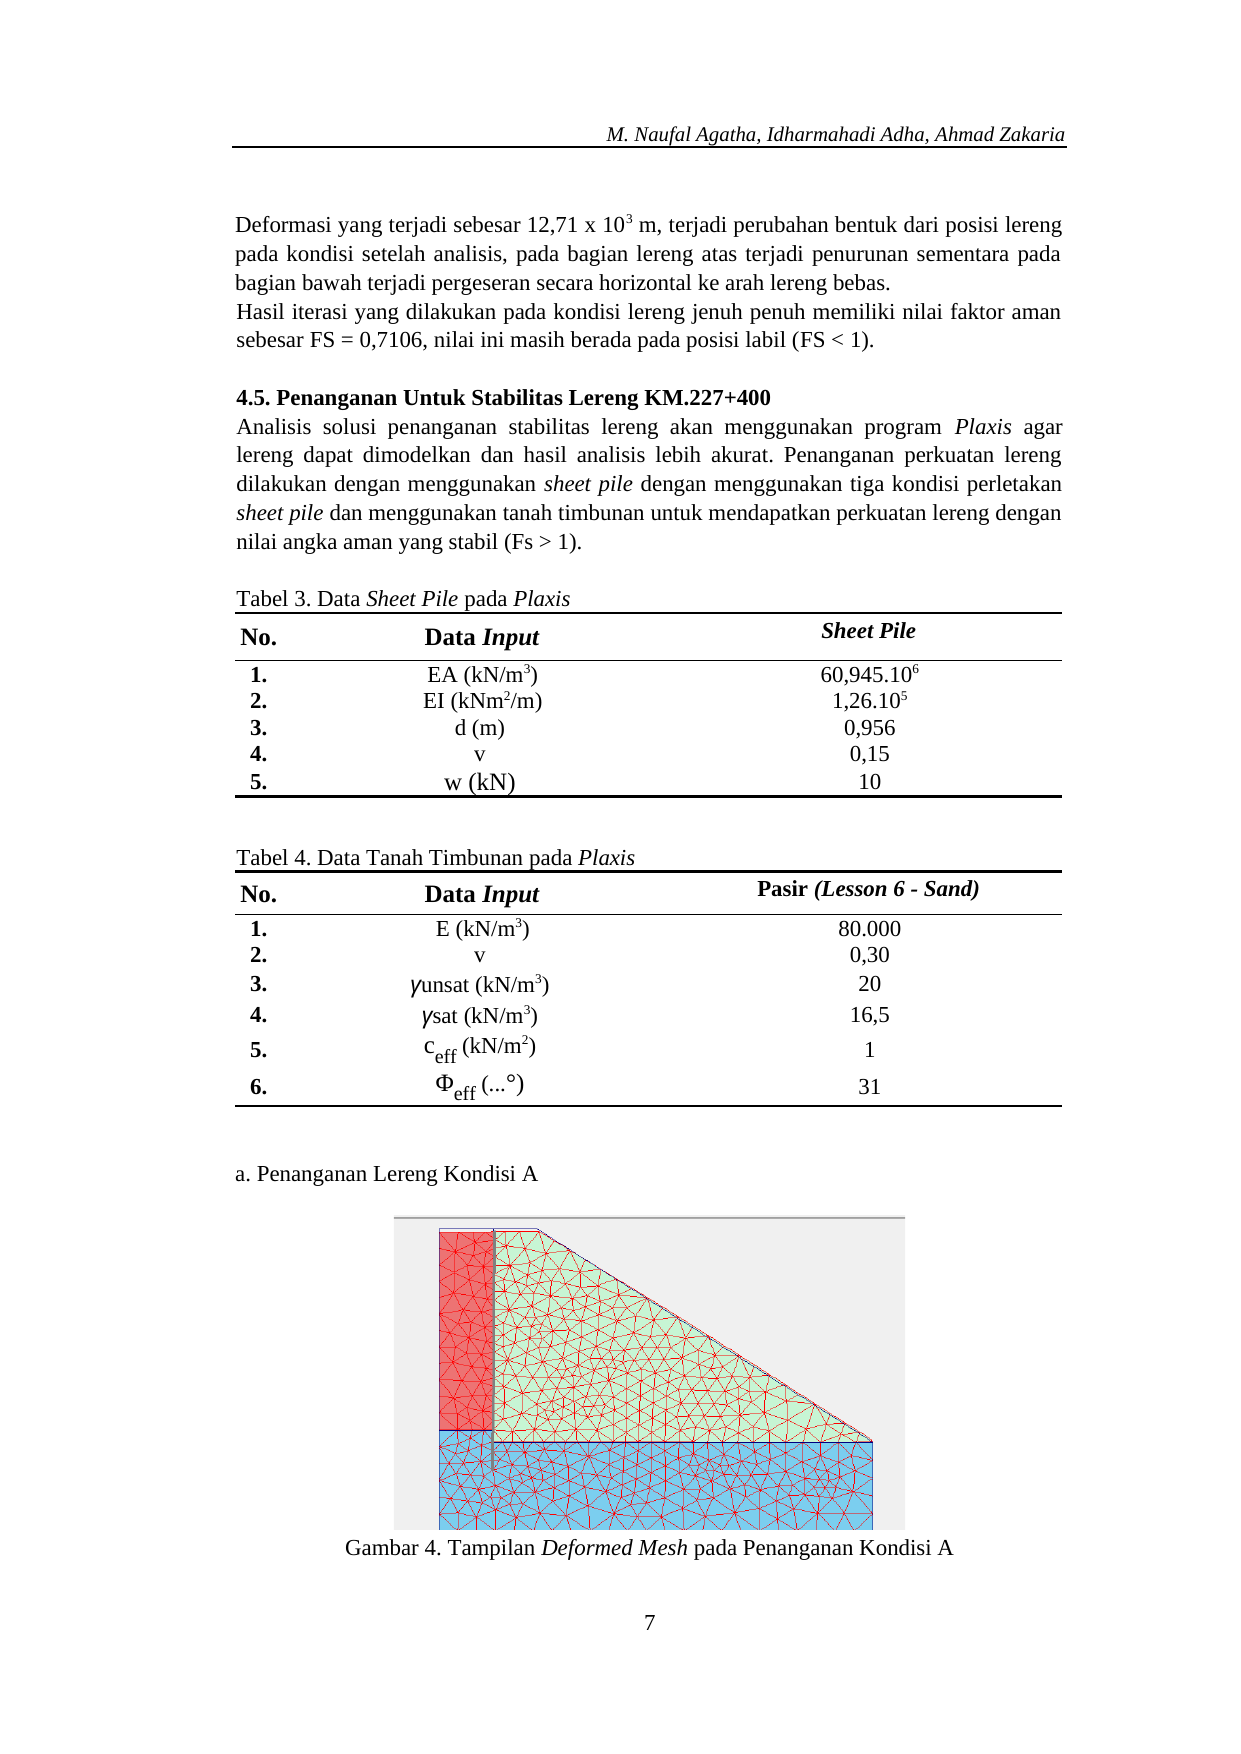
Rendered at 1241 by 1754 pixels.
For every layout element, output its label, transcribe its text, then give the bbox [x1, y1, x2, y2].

table_cell 2. [235, 688, 282, 714]
table_cell γsat (kN/m3) [282, 999, 677, 1030]
list a. Penanganan Lereng Kondisi A [235, 1158, 1063, 1187]
table_cell 6. [235, 1068, 282, 1105]
table_cell ceff (kN/m2) [282, 1030, 677, 1068]
text Tabel 4. Data Tanah Timbunan pada Plaxis [236, 824, 1063, 870]
table_cell γunsat (kN/m3) [282, 968, 677, 999]
table_cell 4. [235, 999, 282, 1030]
text Gambar 4. Tampilan Deformed Mesh pada Penanganan Kondisi A [236, 1216, 1063, 1560]
table_cell 0,30 [678, 942, 1062, 968]
table_header No. [235, 614, 282, 660]
table_cell 1 [678, 1030, 1062, 1068]
table_cell 1. [235, 661, 282, 687]
table_cell 20 [678, 968, 1062, 999]
table_cell 60,945.106 [678, 661, 1062, 687]
table_cell v [282, 942, 677, 968]
table_cell 0,15 [678, 740, 1062, 767]
table_cell E (kN/m3) [282, 915, 677, 942]
table_header Data Input [282, 873, 677, 914]
table_cell EA (kN/m3) [282, 661, 677, 687]
table_cell 80.000 [678, 915, 1062, 942]
picture [393, 1215, 906, 1530]
table_cell 31 [678, 1068, 1062, 1105]
table_cell 10 [678, 767, 1062, 795]
table_cell EI (kNm2/m) [282, 688, 677, 714]
table_header Data Input [282, 614, 677, 660]
table_cell 4. [235, 740, 282, 767]
table_cell w (kN) [282, 767, 677, 795]
table_cell 1. [235, 915, 282, 942]
table_cell 3. [235, 968, 282, 999]
table_cell 5. [235, 1030, 282, 1068]
list Analisis solusi penanganan stabilitas lereng akan menggunakan program Plaxis agar lereng dapat dimodelkan dan hasil analisis lebih akurat. Penanganan perkuatan lereng dilakukan dengan menggunakan sheet pile dengan menggunakan tiga kondisi perletakan sheet pile dan menggunakan tanah timbunan untuk mendapatkan perkuatan lereng dengan nilai angka aman yang stabil (Fs > 1). [236, 410, 1063, 554]
text Tabel 3. Data Sheet Pile pada Plaxis [236, 583, 1063, 612]
table_cell Φeff (...°) [282, 1068, 677, 1105]
list Deformasi yang terjadi sebesar 12,71 x 103 m, terjadi perubahan bentuk dari posisi lereng pada kondisi setelah analisis, pada bagian lereng atas terjadi penurunan sementara pada bagian bawah terjadi pergeseran secara horizontal ke arah lereng bebas. [235, 209, 1063, 295]
table_cell 1,26.105 [678, 688, 1062, 714]
table_cell 16,5 [678, 999, 1062, 1030]
list 4.5. Penanganan Untuk Stabilitas Lereng KM.227+400 [236, 382, 1063, 410]
table_cell 0,956 [678, 714, 1062, 740]
table_cell d (m) [282, 714, 677, 740]
table_cell v [282, 740, 677, 767]
table_header No. [235, 873, 282, 914]
table_cell 3. [235, 714, 282, 740]
list Hasil iterasi yang dilakukan pada kondisi lereng jenuh penuh memiliki nilai faktor aman sebesar FS = 0,7106, nilai ini masih berada pada posisi labil (FS < 1). [236, 295, 1063, 353]
table_cell 2. [235, 942, 282, 968]
table_header Sheet Pile [678, 614, 1062, 660]
table_cell 5. [235, 767, 282, 795]
table_header Pasir (Lesson 6 - Sand) [678, 873, 1062, 914]
